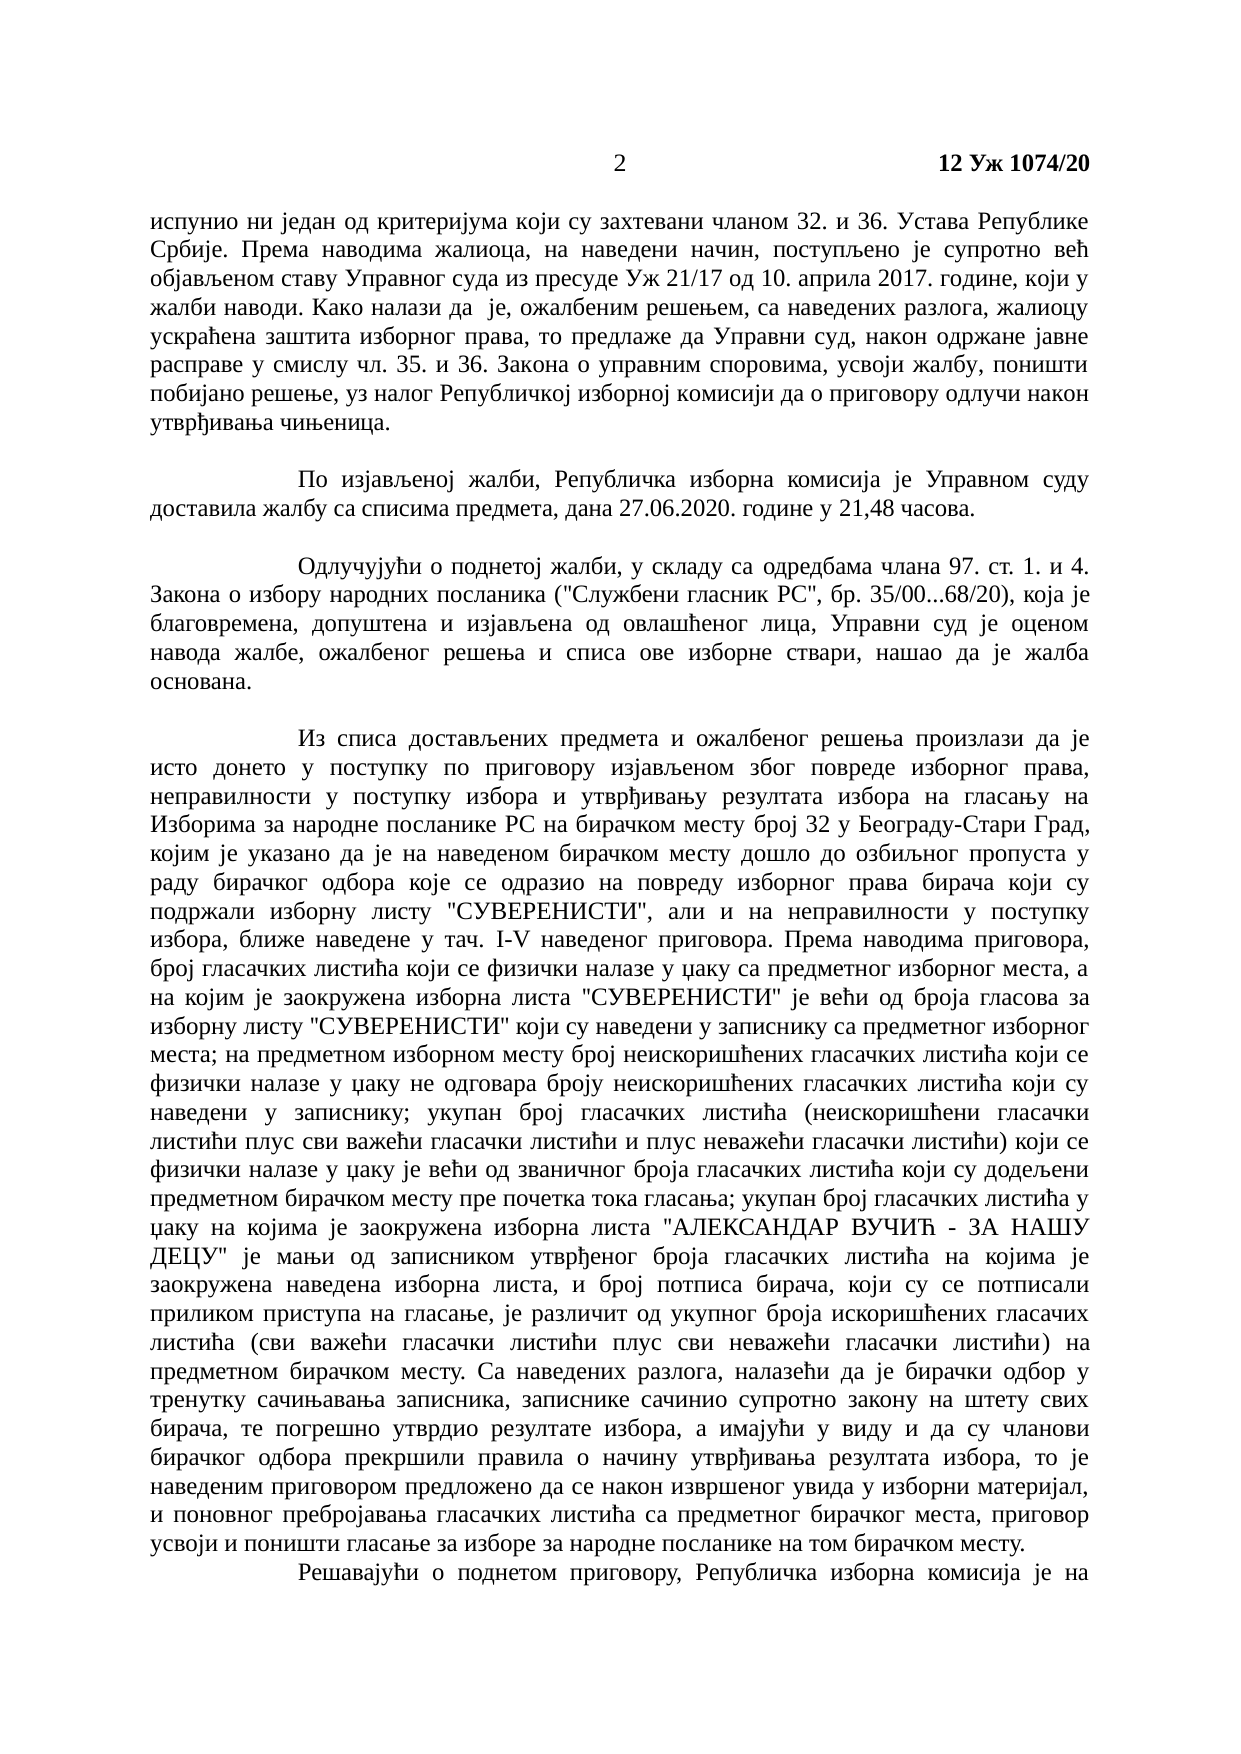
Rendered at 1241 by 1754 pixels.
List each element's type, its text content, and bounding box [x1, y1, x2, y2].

text Решавајући о поднетом приговору, Републичка изборна комисија је на [150, 1557, 1090, 1586]
text испунио ни један од критеријума који су захтевани чланом 32. и 36. Устава Републике Србије. Према наводима жалиоца, на наведени начин, поступљено је супротно већ објављеном ставу Управног суда из пресуде Уж 21/17 од 10. априла 2017. године, који у жалби наводи. Како налази да је, ожалбеним решењем, са наведених разлога, жалиоцу ускраћена заштита изборног права, то предлаже да Управни суд, након одржане јавне расправе у смислу чл. 35. и 36. Закона о управним споровима, усвоји жалбу, поништи побијано решење, уз налог Републичкој изборној комисији да о приговору одлучи након утврђивања чињеница. [150, 206, 1090, 436]
text По изјављеној жалби, Републичка изборна комисија је Управном суду доставила жалбу са списима предмета, дана 27.06.2020. године у 21,48 часова. [150, 464, 1090, 522]
text Одлучујући о поднетој жалби, у складу са одредбама члана 97. ст. 1. и 4. Закона о избору народних посланика (''Службени гласник РС'', бр. 35/00...68/20), која је благовремена, допуштена и изјављена од овлашћеног лица, Управни суд је оценом навода жалбе, ожалбеног решења и списа ове изборне ствари, нашао да је жалба основана. [150, 551, 1090, 694]
text Из списа достављених предмета и ожалбеног решења произлази да је исто донето у поступку по приговору изјављеном због повреде изборног права, неправилности у поступку избора и утврђивању резултата избора на гласању на Изборима за народне посланике РС на бирачком месту број 32 у Београду-Стари Град, којим је указано да је на наведеном бирачком месту дошло до озбиљног пропуста у раду бирачког одбора које се одразио на повреду изборног права бирача који су подржали изборну листу ''СУВЕРЕНИСТИ'', али и на неправилности у поступку избора, ближе наведене у тач. I-V наведеног приговора. Према наводима приговора, број гласачких листића који се физички налазе у џаку са предметног изборног места, а на којим је заокружена изборна листа ''СУВЕРЕНИСТИ'' је већи од броја гласова за изборну листу ''СУВЕРЕНИСТИ'' који су наведени у записнику са предметног изборног места; на предметном изборном месту број неискоришћених гласачких листића који се физички налазе у џаку не одговара броју неискоришћених гласачких листића који су наведени у записнику; укупан број гласачких листића (неискоришћени гласачки листићи плус сви важећи гласачки листићи и плус неважећи гласачки листићи) који се физички налазе у џаку је већи од званичног броја гласачких листића који су додељени предметном бирачком месту пре почетка тока гласања; укупан број гласачких листића у џаку на којима је заокружена изборна листа ''АЛЕКСАНДАР ВУЧИЋ - ЗА НАШУ ДЕЦУ'' је мањи од записником утврђеног броја гласачких листића на којима је заокружена наведена изборна листа, и број потписа бирача, који су се потписали приликом приступа на гласање, је различит од укупног броја искоришћених гласачих листића (сви важећи гласачки листићи плус сви неважећи гласачки листићи) на предметном бирачком месту. Са наведених разлога, налазећи да је бирачки одбор у тренутку сачињавања записника, записнике сачинио супротно закону на штету свих бирача, те погрешно утврдио резултате избора, а имајући у виду и да су чланови бирачког одбора прекршили правила о начину утврђивања резултата избора, то је наведеним приговором предложено да се након извршеног увида у изборни материјал, и поновног пребројавања гласачких листића са предметног бирачког места, приговор усвоји и поништи гласање за изборе за народне посланике на том бирачком месту. [150, 723, 1090, 1557]
